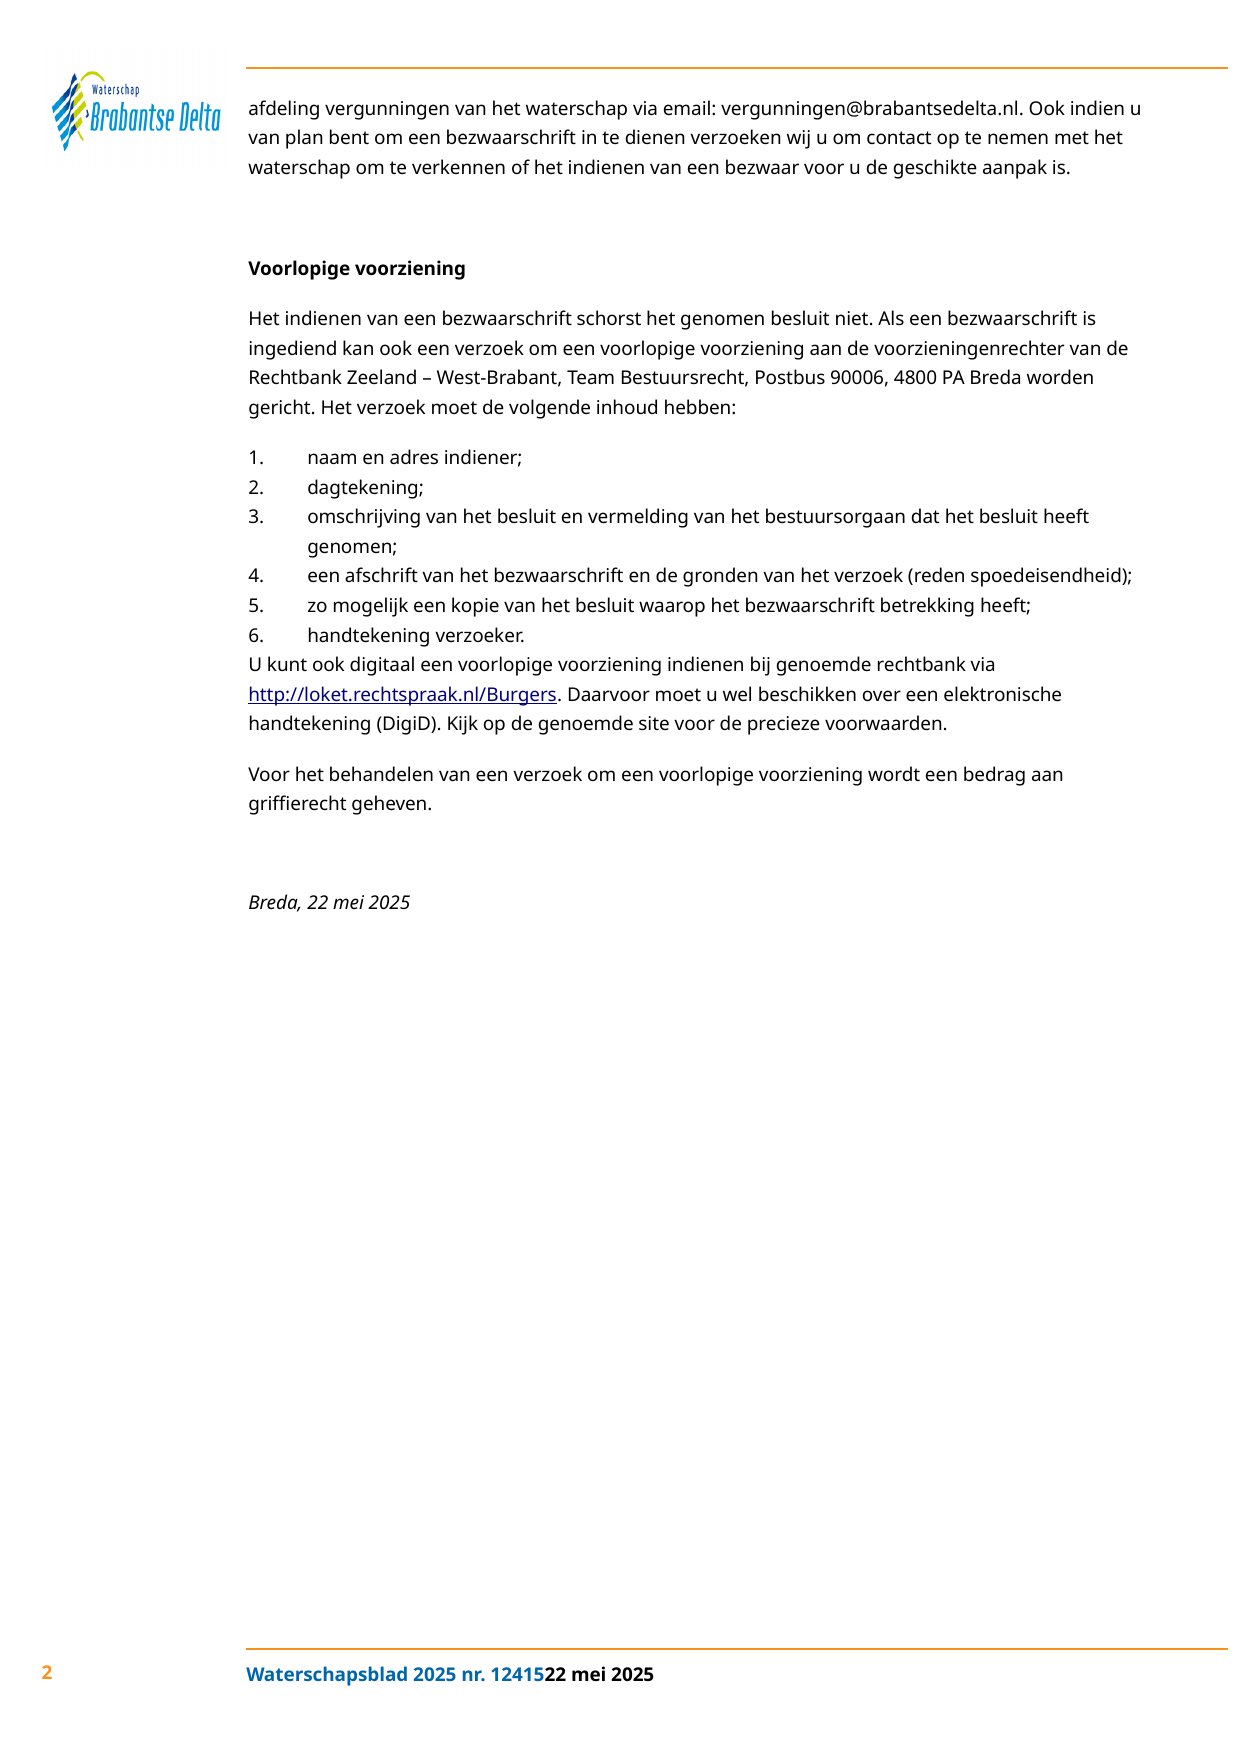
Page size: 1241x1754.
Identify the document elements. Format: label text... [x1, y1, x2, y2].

text afdeling vergunningen van het waterschap via email: vergunningen@brabantsedelta.nl. Ook indien u van plan bent om een bezwaarschrift in te dienen verzoeken wij u om contact op te nemen met het waterschap om te verkennen of het indienen van een bezwaar voor u de geschikte aanpak is. [248, 95, 1152, 180]
list een afschrift van het bezwaarschrift en de gronden van het verzoek (reden spoedeisendheid); [248, 563, 1152, 588]
text Voor het behandelen van een verzoek om een voorlopige voorziening wordt een bedrag aan griffierecht geheven. [248, 761, 1152, 816]
list dagtekening; [248, 474, 1152, 500]
list naam en adres indiener; [248, 444, 1152, 470]
list omschrijving van het besluit en vermelding van het bestuursorgaan dat het besluit heeft genomen; [248, 503, 1152, 559]
text Het indienen van een bezwaarschrift schorst het genomen besluit niet. Als een bezwaarschrift is ingediend kan ook een verzoek om een voorlopige voorziening aan de voorzieningenrechter van de Rechtbank Zeeland – West-Brabant, Team Bestuursrecht, Postbus 90006, 4800 PA Breda worden gericht. Het verzoek moet de volgende inhoud hebben: [248, 305, 1152, 420]
text U kunt ook digitaal een voorlopige voorziening indienen bij genoemde rechtbank via http://loket.rechtspraak.nl/Burgers. Daarvoor moet u wel beschikken over een elektronische handtekening (DigiD). Kijk op de genoemde site voor de precieze voorwaarden. [248, 651, 1152, 736]
text Breda, 22 mei 2025 [248, 889, 1152, 914]
text Voorlopige voorziening [248, 255, 1152, 281]
list zo mogelijk een kopie van het besluit waarop het bezwaarschrift betrekking heeft; [248, 592, 1152, 618]
picture [41, 47, 231, 172]
list handtekening verzoeker. [248, 622, 1152, 648]
